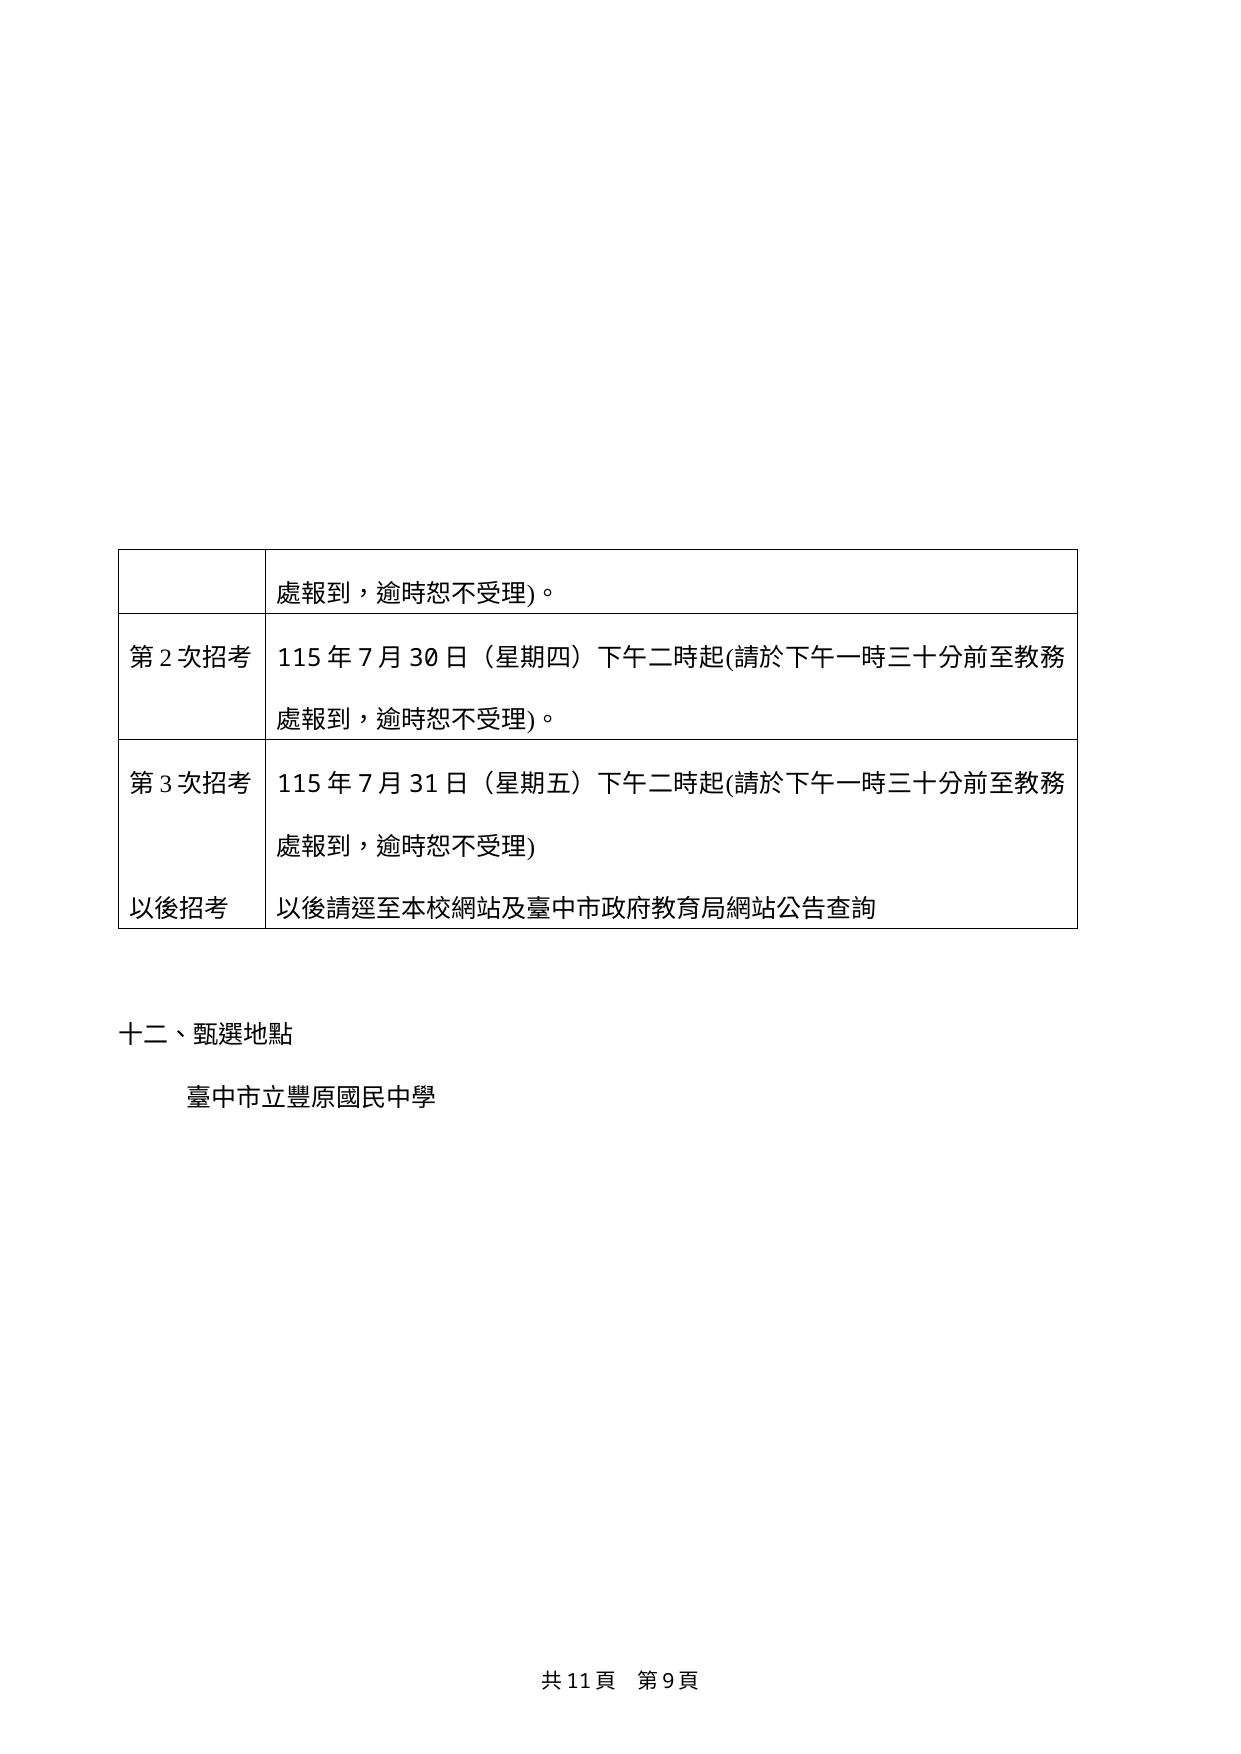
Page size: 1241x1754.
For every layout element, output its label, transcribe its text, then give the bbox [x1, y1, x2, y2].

table_cell 115年7月31日（星期五）下午二時起(請於下午一時三十分前至教務處報到，逾時恕不受理) 以後請逕至本校網站及臺中市政府教育局網站公告查詢 [266, 740, 1077, 927]
table_cell 第3次招考 以後招考 [119, 740, 265, 927]
table_header [119, 550, 265, 613]
table_cell 第2次招考 [119, 614, 265, 739]
text 十二、甄選地點 [118, 991, 1122, 1053]
table_header 處報到，逾時恕不受理)。 [266, 550, 1077, 613]
table_cell 115年7月30日（星期四）下午二時起(請於下午一時三十分前至教務處報到，逾時恕不受理)。 [266, 614, 1077, 739]
text 臺中市立豐原國民中學 [186, 1053, 1122, 1116]
